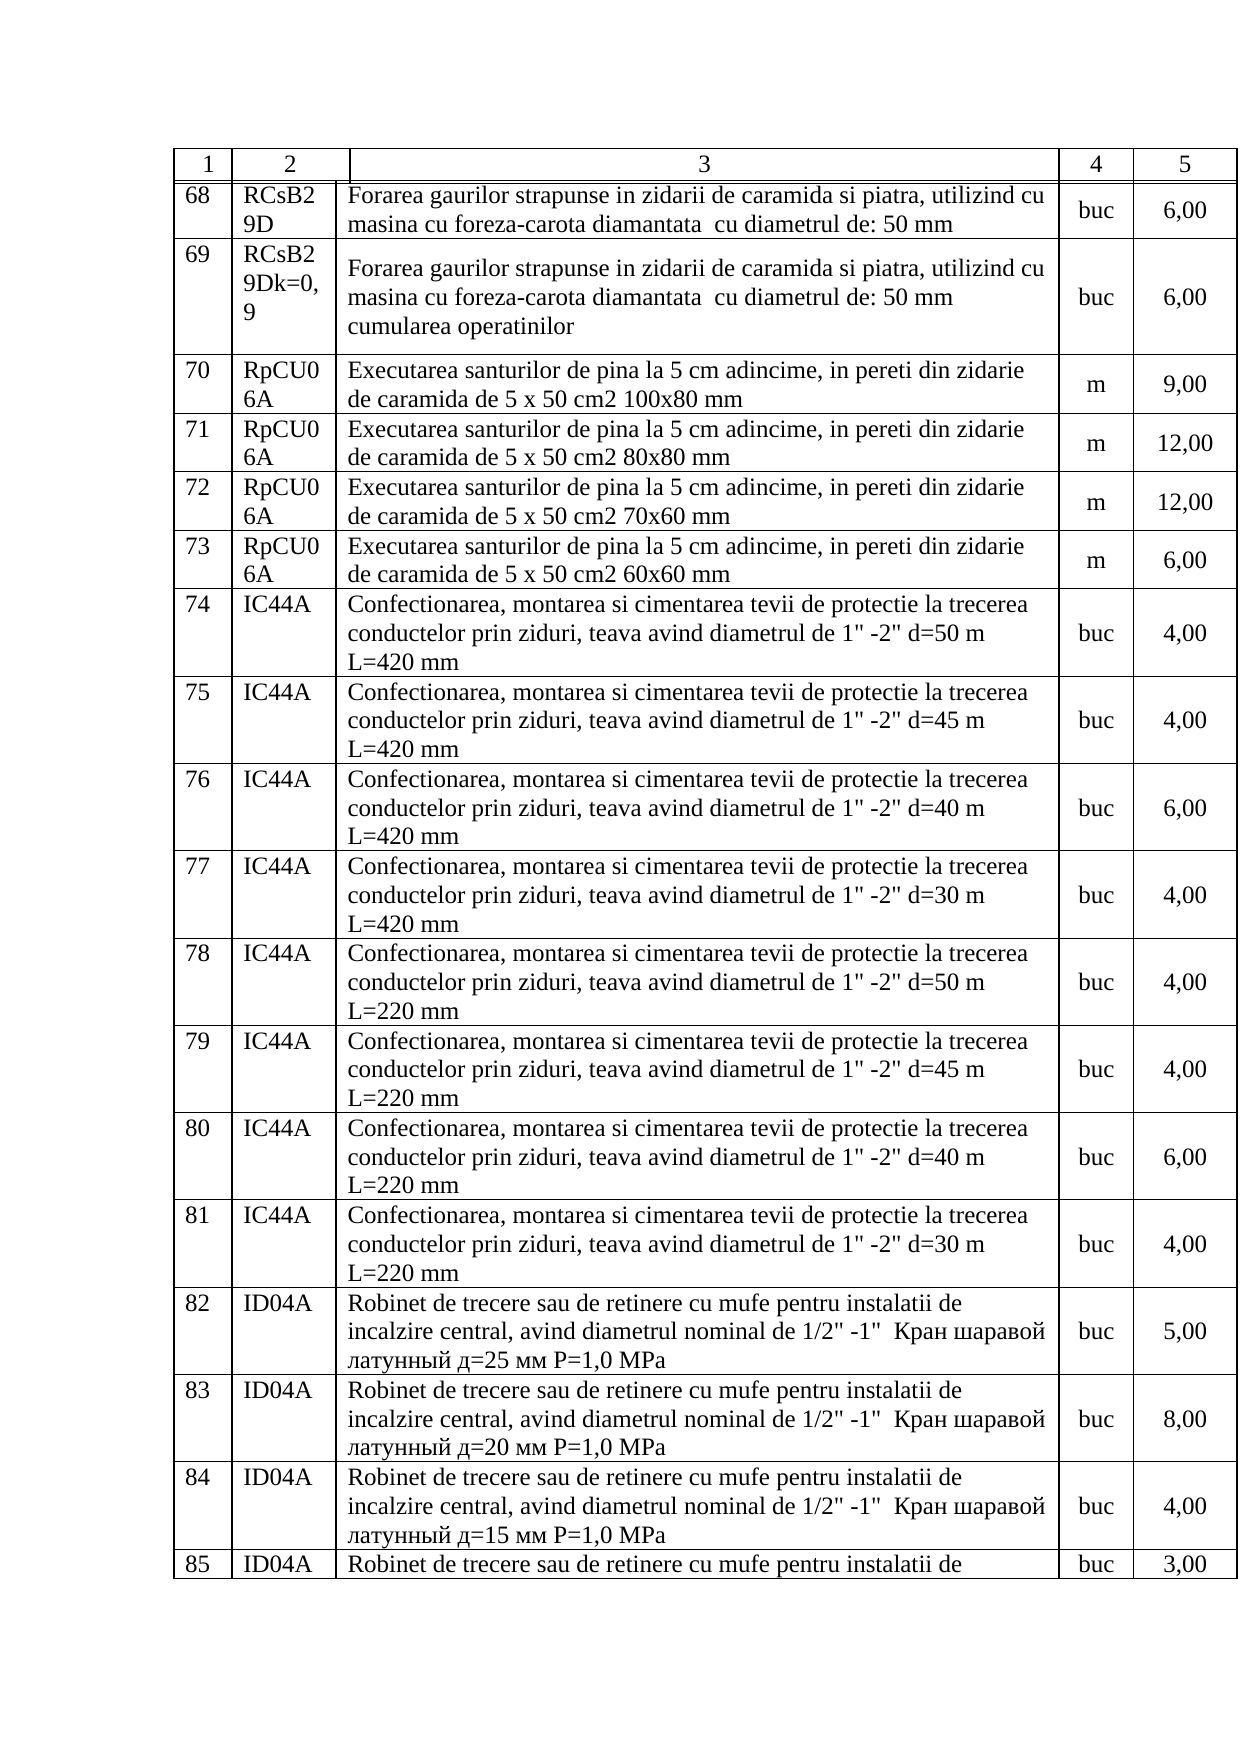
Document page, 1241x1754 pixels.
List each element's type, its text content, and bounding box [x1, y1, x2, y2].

table_cell IC44A [233, 939, 335, 1025]
table_cell 76 [175, 764, 231, 850]
table_cell 78 [175, 939, 231, 1025]
table_header 2 [233, 149, 349, 179]
table_cell RpCU06A [233, 472, 335, 530]
table_cell buc [1060, 764, 1133, 850]
table_cell 4,00 [1134, 1462, 1236, 1548]
table_header 4 [1060, 149, 1133, 179]
table_cell Confectionarea, montarea si cimentarea tevii de protectie la trecerea conductelor prin ziduri, teava avind diametrul de 1" -2" d=30 m L=220 mm [337, 1200, 1058, 1287]
table_cell 6,00 [1134, 184, 1236, 238]
table_header 1 [175, 149, 231, 179]
table_cell 69 [175, 239, 231, 354]
table_cell 4,00 [1134, 939, 1236, 1025]
table_cell buc [1060, 851, 1133, 937]
table_cell 12,00 [1134, 414, 1236, 471]
table_cell IC44A [233, 851, 335, 937]
table_cell 82 [175, 1288, 231, 1374]
table_cell Confectionarea, montarea si cimentarea tevii de protectie la trecerea conductelor prin ziduri, teava avind diametrul de 1" -2" d=40 m L=420 mm [337, 764, 1058, 850]
table_cell 83 [175, 1375, 231, 1461]
table_cell Forarea gaurilor strapunse in zidarii de caramida si piatra, utilizind cu masina cu foreza-carota diamantata cu diametrul de: 50 mm cumularea operatinilor [337, 239, 1058, 354]
table_cell RpCU06A [233, 355, 335, 413]
table_cell 3,00 [1134, 1550, 1236, 1578]
table_cell 4,00 [1134, 1026, 1236, 1112]
table_cell Confectionarea, montarea si cimentarea tevii de protectie la trecerea conductelor prin ziduri, teava avind diametrul de 1" -2" d=40 m L=220 mm [337, 1113, 1058, 1199]
table_cell buc [1060, 589, 1133, 676]
table_cell Confectionarea, montarea si cimentarea tevii de protectie la trecerea conductelor prin ziduri, teava avind diametrul de 1" -2" d=30 m L=420 mm [337, 851, 1058, 937]
table_cell IC44A [233, 764, 335, 850]
table_cell buc [1060, 239, 1133, 354]
table_cell 6,00 [1134, 1113, 1236, 1199]
table_cell IC44A [233, 1113, 335, 1199]
table_cell 4,00 [1134, 677, 1236, 763]
table_cell Robinet de trecere sau de retinere cu mufe pentru instalatii de incalzire central, avind diametrul nominal de 1/2" -1" Кран шаравой латунный д=25 мм Р=1,0 МРа [337, 1288, 1058, 1374]
table_cell RpCU06A [233, 531, 335, 588]
table_cell 8,00 [1134, 1375, 1236, 1461]
table_cell ID04A [233, 1288, 335, 1374]
table_cell IC44A [233, 589, 335, 676]
table_cell m [1060, 414, 1133, 471]
table_cell Robinet de trecere sau de retinere cu mufe pentru instalatii de incalzire central, avind diametrul nominal de 1/2" -1" Кран шаравой латунный д=20 мм Р=1,0 МРа [337, 1375, 1058, 1461]
table_cell buc [1060, 1113, 1133, 1199]
table_cell 79 [175, 1026, 231, 1112]
table_cell 6,00 [1134, 531, 1236, 588]
table_cell 4,00 [1134, 589, 1236, 676]
table_cell 4,00 [1134, 1200, 1236, 1287]
table_cell Confectionarea, montarea si cimentarea tevii de protectie la trecerea conductelor prin ziduri, teava avind diametrul de 1" -2" d=45 m L=420 mm [337, 677, 1058, 763]
table_cell 81 [175, 1200, 231, 1287]
table_cell Forarea gaurilor strapunse in zidarii de caramida si piatra, utilizind cu masina cu foreza-carota diamantata cu diametrul de: 50 mm [337, 184, 1058, 238]
table_cell 12,00 [1134, 472, 1236, 530]
table_cell Executarea santurilor de pina la 5 cm adincime, in pereti din zidarie de caramida de 5 x 50 cm2 100x80 mm [337, 355, 1058, 413]
table_header 5 [1134, 149, 1236, 179]
table_cell buc [1060, 677, 1133, 763]
table_cell m [1060, 472, 1133, 530]
table_cell buc [1060, 184, 1133, 238]
table_cell 85 [175, 1550, 231, 1578]
table_cell ID04A [233, 1462, 335, 1548]
table_cell 84 [175, 1462, 231, 1548]
table_cell 6,00 [1134, 239, 1236, 354]
table_cell 72 [175, 472, 231, 530]
table_cell Confectionarea, montarea si cimentarea tevii de protectie la trecerea conductelor prin ziduri, teava avind diametrul de 1" -2" d=45 m L=220 mm [337, 1026, 1058, 1112]
table_cell 5,00 [1134, 1288, 1236, 1374]
table_cell buc [1060, 1462, 1133, 1548]
table_cell 70 [175, 355, 231, 413]
table_cell buc [1060, 1026, 1133, 1112]
table_cell 74 [175, 589, 231, 676]
table_cell buc [1060, 1550, 1133, 1578]
table_cell IC44A [233, 1200, 335, 1287]
table_cell RCsB29D [233, 184, 335, 238]
table_cell Executarea santurilor de pina la 5 cm adincime, in pereti din zidarie de caramida de 5 x 50 cm2 60x60 mm [337, 531, 1058, 588]
table_cell RpCU06A [233, 414, 335, 471]
table_cell 71 [175, 414, 231, 471]
table_cell 9,00 [1134, 355, 1236, 413]
table_cell IC44A [233, 677, 335, 763]
table_cell buc [1060, 1375, 1133, 1461]
table_cell 73 [175, 531, 231, 588]
table_cell Robinet de trecere sau de retinere cu mufe pentru instalatii de incalzire central, avind diametrul nominal de 1/2" -1" Кран шаравой латунный д=15 мм Р=1,0 МРа [337, 1462, 1058, 1548]
table_cell RCsB29Dk=0,9 [233, 239, 335, 354]
table_cell Executarea santurilor de pina la 5 cm adincime, in pereti din zidarie de caramida de 5 x 50 cm2 80x80 mm [337, 414, 1058, 471]
table_cell ID04A [233, 1375, 335, 1461]
table_cell ID04A [233, 1550, 335, 1578]
table_cell Robinet de trecere sau de retinere cu mufe pentru instalatii de [337, 1550, 1058, 1578]
table_cell 75 [175, 677, 231, 763]
table_cell 77 [175, 851, 231, 937]
table_cell buc [1060, 1200, 1133, 1287]
table_cell Confectionarea, montarea si cimentarea tevii de protectie la trecerea conductelor prin ziduri, teava avind diametrul de 1" -2" d=50 m L=420 mm [337, 589, 1058, 676]
table_cell 4,00 [1134, 851, 1236, 937]
table_cell 6,00 [1134, 764, 1236, 850]
table_cell 68 [175, 184, 231, 238]
table_cell buc [1060, 1288, 1133, 1374]
table_cell m [1060, 531, 1133, 588]
table_cell 80 [175, 1113, 231, 1199]
table_cell Confectionarea, montarea si cimentarea tevii de protectie la trecerea conductelor prin ziduri, teava avind diametrul de 1" -2" d=50 m L=220 mm [337, 939, 1058, 1025]
table_cell buc [1060, 939, 1133, 1025]
table_cell m [1060, 355, 1133, 413]
table_cell Executarea santurilor de pina la 5 cm adincime, in pereti din zidarie de caramida de 5 x 50 cm2 70x60 mm [337, 472, 1058, 530]
table_cell IC44A [233, 1026, 335, 1112]
table_header 3 [351, 149, 1058, 179]
